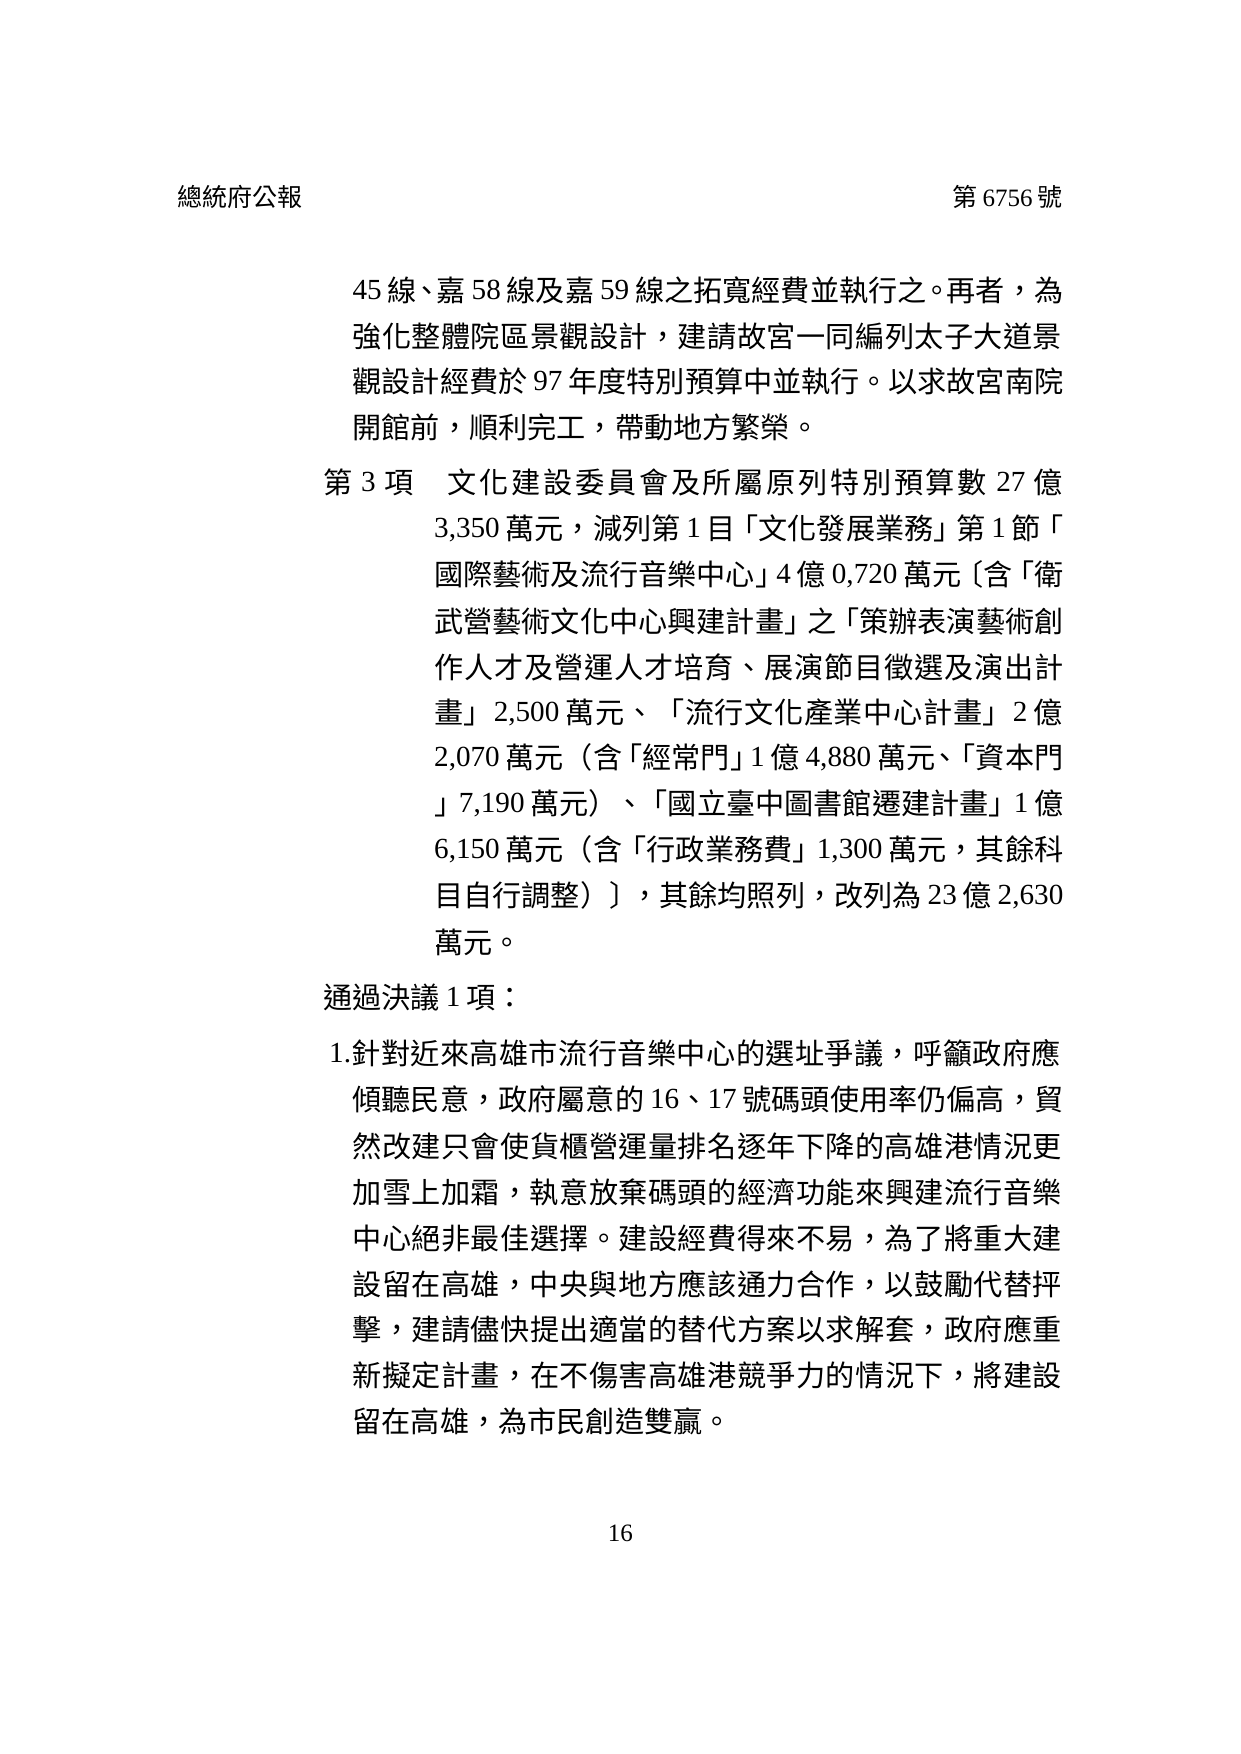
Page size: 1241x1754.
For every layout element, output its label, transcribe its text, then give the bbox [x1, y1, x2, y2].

text 1.針對近來高雄市流行音樂中心的選址爭議，呼籲政府應傾聽民意，政府屬意的16、17號碼頭使用率仍偏高，貿然改建只會使貨櫃營運量排名逐年下降的高雄港情況更加雪上加霜，執意放棄碼頭的經濟功能來興建流行音樂中心絕非最佳選擇。建設經費得來不易，為了將重大建設留在高雄，中央與地方應該通力合作，以鼓勵代替抨擊，建請儘快提出適當的替代方案以求解套，政府應重新擬定計畫，在不傷害高雄港競爭力的情況下，將建設留在高雄，為市民創造雙贏。 [329, 1029, 1063, 1442]
text 第3項 文化建設委員會及所屬原列特別預算數27億3,350萬元，減列第1目「文化發展業務」第1節「國際藝術及流行音樂中心」4億0,720萬元〔含「衛武營藝術文化中心興建計畫」之「策辦表演藝術創作人才及營運人才培育、展演節目徵選及演出計畫」2,500萬元、「流行文化產業中心計畫」2億2,070萬元（含「經常門」1億4,880萬元、「資本門」7,190萬元）、「國立臺中圖書館遷建計畫」1億6,150萬元（含「行政業務費」1,300萬元，其餘科目自行調整）〕，其餘均照列，改列為23億2,630萬元。 [323, 458, 1063, 962]
text 45線、嘉58線及嘉59線之拓寬經費並執行之。再者，為強化整體院區景觀設計，建請故宮一同編列太子大道景觀設計經費於97年度特別預算中並執行。以求故宮南院開館前，順利完工，帶動地方繁榮。 [329, 266, 1063, 448]
text 通過決議1項： [294, 973, 1063, 1019]
